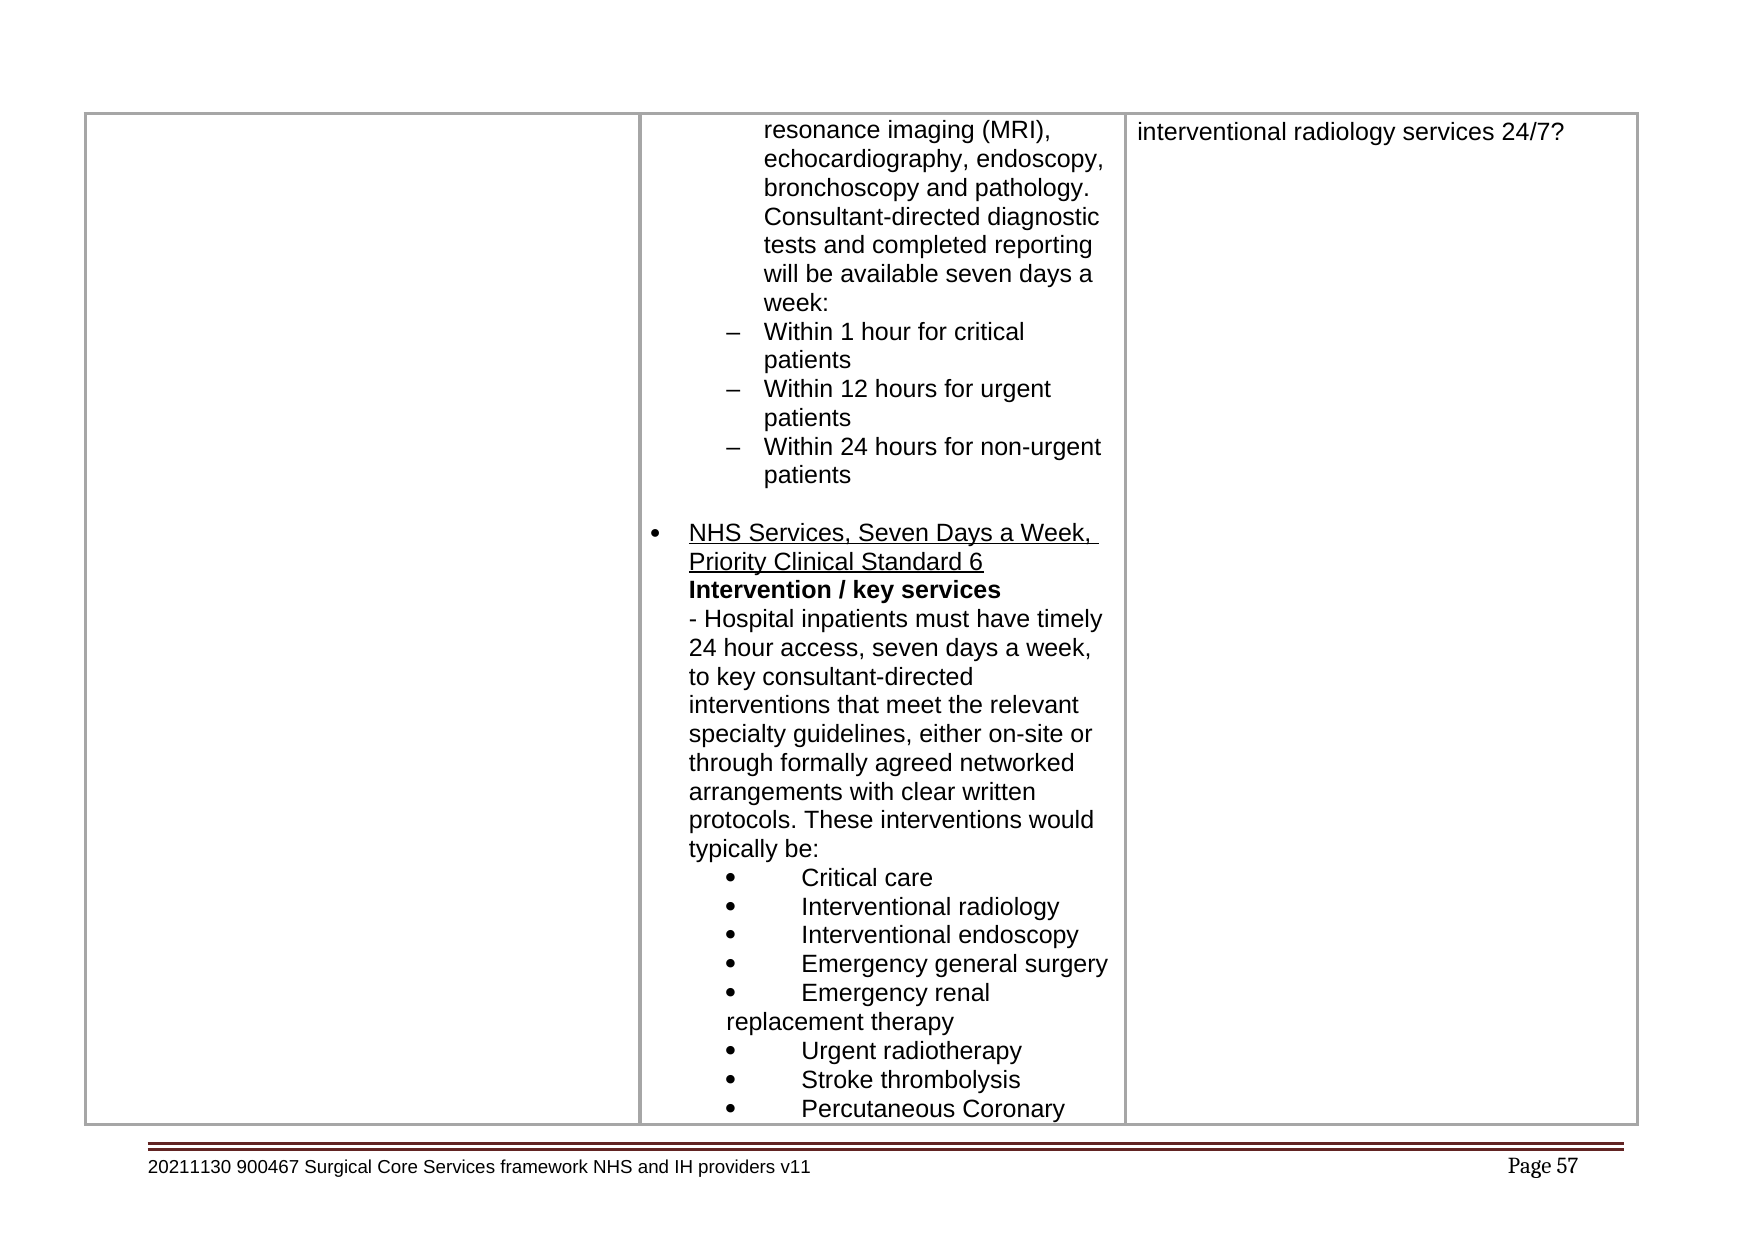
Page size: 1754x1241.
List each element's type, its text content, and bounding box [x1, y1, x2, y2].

table_cell Does the provider meet NHS England’s seven day services priority standards around: Time to First Consultant Review? What consultant cover is there at the weekend? Who undertakes the ward rounds (i.e. consultant or SpR)? What cover is there for Physiotherapy / OT input at the weekend? Is there minimum of five days a week cover from the pharmacist? Does the provider meet NHS England’s seven day services priority standards around Time to First Consultant Review? Diagnostics Intervention / key services Is there availability of pharmacy input out of hours including weekends? Is there access to all key diagnostic services in a timely manner 24 hours a day, seven days a week to support clinical decision making: Critical – imaging and reporting within 1 hour Urgent – imaging and reporting within 12 hours All non-urgent – within 24 hours Where appropriate, does the service provide formal emergency interventional radiology services 24/7? [1127, 115, 1636, 1122]
table_cell [87, 115, 638, 1122]
table_cell resonance imaging (MRI), echocardiography, endoscopy, bronchoscopy and pathology. Consultant-directed diagnostic tests and completed reporting will be available seven days a week: Within 1 hour for critical patients Within 12 hours for urgent patients Within 24 hours for non-urgent patients NHS Services, Seven Days a Week, Priority Clinical Standard 6 Intervention / key services - Hospital inpatients must have timely 24 hour access, seven days a week, to key consultant-directed interventions that meet the relevant specialty guidelines, either on-site or through formally agreed networked arrangements with clear written protocols. These interventions would typically be: Critical care Interventional radiology Interventional endoscopy Emergency general surgery Emergency renal replacement therapy Urgent radiotherapy Stroke thrombolysis Percutaneous Coronary [642, 115, 1124, 1122]
